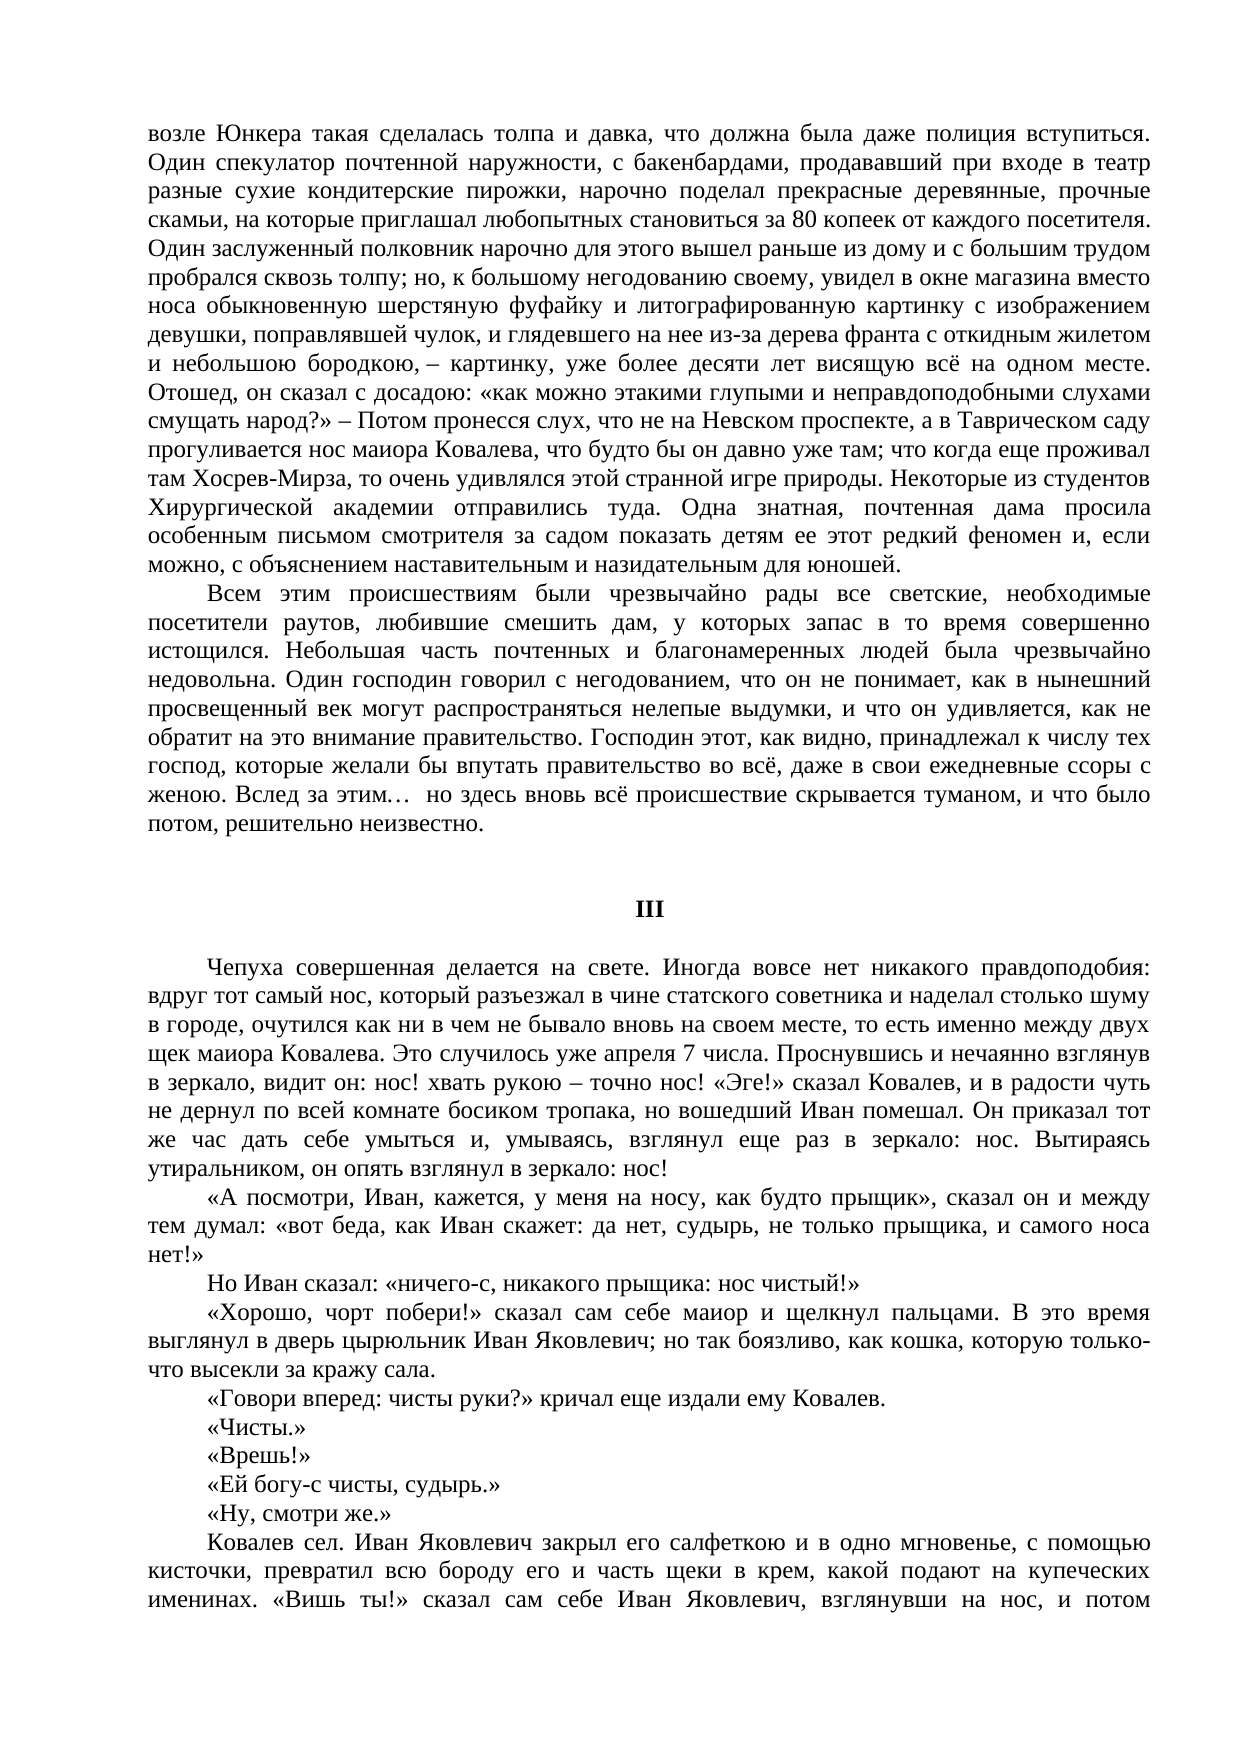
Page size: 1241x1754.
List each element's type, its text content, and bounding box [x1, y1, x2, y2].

text Но Иван сказал: «ничего-с, никакого прыщика: нос чистый!» [148, 1268, 1152, 1297]
text «Врешь!» [148, 1441, 1152, 1469]
text «А посмотри, Иван, кажется, у меня на носу, как будто прыщик», сказал он и между тем думал: «вот беда, как Иван скажет: да нет, судырь, не только прыщика, и самого носа нет!» [148, 1182, 1152, 1268]
text «Ей богу-с чисты, судырь.» [148, 1469, 1152, 1498]
text «Ну, смотри же.» [148, 1498, 1152, 1527]
text «Говори вперед: чисты руки?» кричал еще издали ему Ковалев. [148, 1383, 1152, 1412]
text «Чисты.» [148, 1412, 1152, 1441]
text возле Юнкера такая сделалась толпа и давка, что должна была даже полиция вступиться. Один спекулатор почтенной наружности, с бакенбардами, продававший при входе в театр разные сухие кондитерские пирожки, нарочно поделал прекрасные деревянные, прочные скамьи, на которые приглашал любопытных становиться за 80 копеек от каждого посетителя. Один заслуженный полковник нарочно для этого вышел раньше из дому и с большим трудом пробрался сквозь толпу; но, к большому негодованию своему, увидел в окне магазина вместо носа обыкновенную шерстяную фуфайку и литографированную картинку с изображением девушки, поправлявшей чулок, и глядевшего на нее из-за дерева франта с откидным жилетом и небольшою бородкою, – картинку, уже более десяти лет висящую всё на одном месте. Отошед, он сказал с досадою: «как можно этакими глупыми и неправдоподобными слухами смущать народ?» – Потом пронесся слух, что не на Невском проспекте, а в Таврическом саду прогуливается нос маиора Ковалева, что будто бы он давно уже там; что когда еще проживал там Хосрев-Мирза, то очень удивлялся этой странной игре природы. Некоторые из студентов Хирургической академии отправились туда. Одна знатная, почтенная дама просила особенным письмом смотрителя за садом показать детям ее этот редкий феномен и, если можно, с объяснением наставительным и назидательным для юношей. [148, 118, 1152, 578]
text Всем этим происшествиям были чрезвычайно рады все светские, необходимые посетители раутов, любившие смешить дам, у которых запас в то время совершенно истощился. Небольшая часть почтенных и благонамеренных людей была чрезвычайно недовольна. Один господин говорил с негодованием, что он не понимает, как в нынешний просвещенный век могут распространяться нелепые выдумки, и что он удивляется, как не обратит на это внимание правительство. Господин этот, как видно, принадлежал к числу тех господ, которые желали бы впутать правительство во всё, даже в свои ежедневные ссоры с женою. Вслед за этим… но здесь вновь всё происшествие скрывается туманом, и что было потом, решительно неизвестно. [148, 578, 1152, 837]
subtitle III [148, 894, 1152, 923]
text «Хорошо, чорт побери!» сказал сам себе маиор и щелкнул пальцами. В это время выглянул в дверь цырюльник Иван Яковлевич; но так боязливо, как кошка, которую только-что высекли за кражу сала. [148, 1297, 1152, 1383]
text Чепуха совершенная делается на свете. Иногда вовсе нет никакого правдоподобия: вдруг тот самый нос, который разъезжал в чине статского советника и наделал столько шуму в городе, очутился как ни в чем не бывало вновь на своем месте, то есть именно между двух щек маиора Ковалева. Это случилось уже апреля 7 числа. Проснувшись и нечаянно взглянув в зеркало, видит он: нос! хвать рукою – точно нос! «Эге!» сказал Ковалев, и в радости чуть не дернул по всей комнате босиком тропака, но вошедший Иван помешал. Он приказал тот же час дать себе умыться и, умываясь, взглянул еще раз в зеркало: нос. Вытираясь утиральником, он опять взглянул в зеркало: нос! [148, 952, 1152, 1182]
text Ковалев сел. Иван Яковлевич закрыл его салфеткою и в одно мгновенье, с помощью кисточки, превратил всю бороду его и часть щеки в крем, какой подают на купеческих именинах. «Вишь ты!» сказал сам себе Иван Яковлевич, взглянувши на нос, и потом [148, 1527, 1152, 1613]
